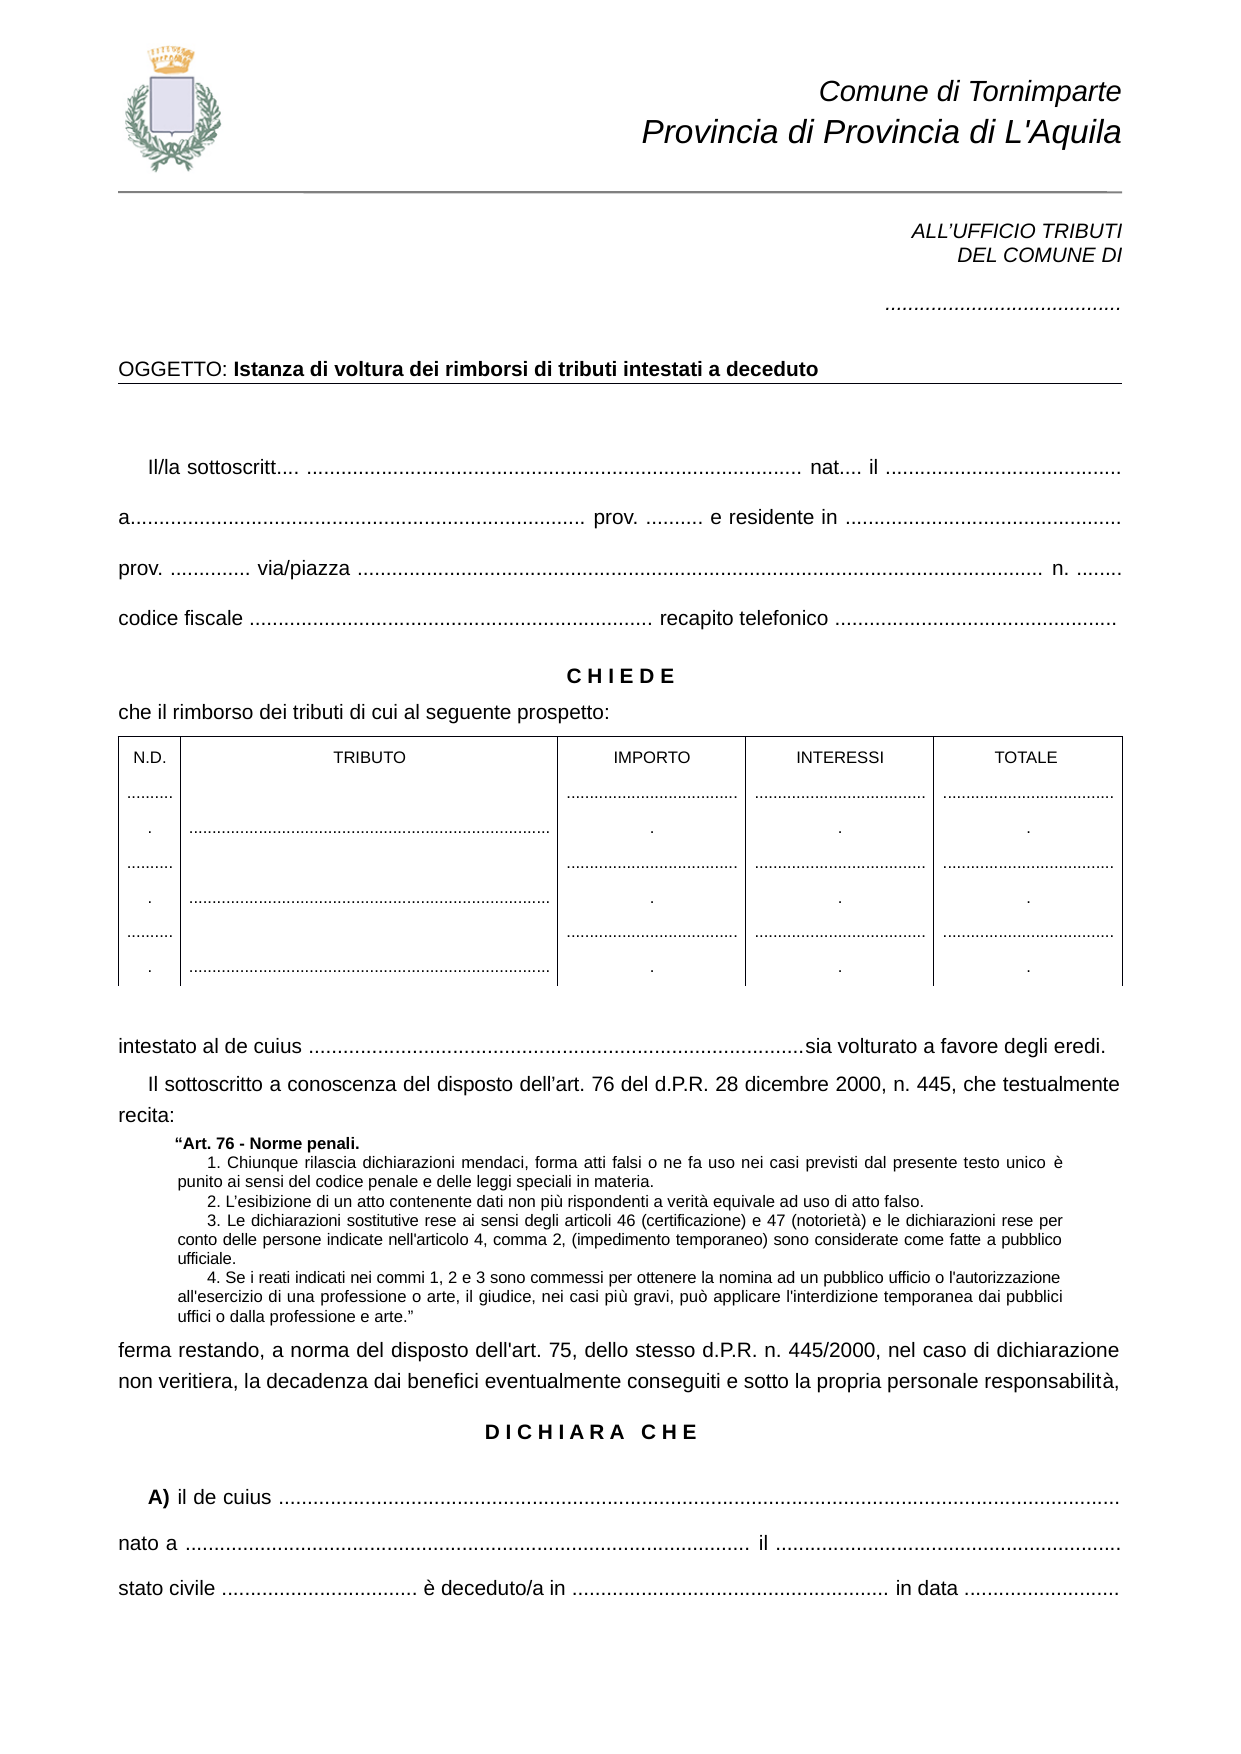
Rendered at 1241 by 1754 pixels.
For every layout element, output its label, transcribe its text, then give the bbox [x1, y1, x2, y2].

table_cell .............................................................................. [181, 778, 557, 847]
table_cell ...................................... [934, 916, 1122, 986]
table_cell ...................................... [746, 916, 933, 986]
picture [122, 43, 224, 175]
table_cell ...................................... [934, 847, 1122, 916]
list il de cuius .................................................................................................................................................. nato a .................................................................................................. il ............................................................ stato civile .................................. è deceduto/a in ....................................................... in data ........................... [118, 1473, 1122, 1603]
table_cell ...................................... [934, 778, 1122, 847]
text OGGETTO: Istanza di voltura dei rimborsi di tributi intestati a deceduto [118, 357, 1122, 383]
text DEL COMUNE DI [118, 243, 1122, 267]
table_header TRIBUTO [181, 737, 557, 777]
table_cell ........... [119, 916, 180, 986]
text 3. Le dichiarazioni sostitutive rese ai sensi degli articoli 46 (certificazione) e 47 (notorietà) e le dichiarazioni rese per conto delle persone indicate nell'articolo 4, comma 2, (impedimento temporaneo) sono considerate come fatte a pubblico ufficiale. [177, 1211, 1063, 1268]
text C H I E D E [118, 664, 1122, 688]
text Il sottoscritto a conoscenza del disposto dell’art. 76 del d.P.R. 28 dicembre 2000, n. 445, che testualmente recita: [118, 1072, 1122, 1127]
text Il/la sottoscritt.... ...................................................................................... nat.... il ......................................... a............................................................................... prov. .......... e residente in ................................................ prov. .............. via/piazza ....................................................................................................................... n. ........ codice fiscale ...................................................................... recapito telefonico ................................................. [118, 443, 1122, 632]
text “Art. 76 - Norme penali. [174, 1134, 1122, 1153]
table_header TOTALE [934, 737, 1122, 777]
table_header IMPORTO [558, 737, 745, 777]
table_cell .............................................................................. [181, 916, 557, 986]
text 4. Se i reati indicati nei commi 1, 2 e 3 sono commessi per ottenere la nomina ad un pubblico ufficio o l'autorizzazione all'esercizio di una professione o arte, il giudice, nei casi più gravi, può applicare l'interdizione temporanea dai pubblici uffici o dalla professione e arte.” [177, 1268, 1063, 1326]
text ALL’UFFICIO TRIBUTI [118, 219, 1122, 243]
table_cell ...................................... [558, 778, 745, 847]
table_cell ...................................... [558, 916, 745, 986]
table_cell .............................................................................. [181, 847, 557, 916]
table_cell ...................................... [746, 847, 933, 916]
table_cell ...................................... [746, 778, 933, 847]
text ......................................... [118, 279, 1122, 318]
table_cell ........... [119, 778, 180, 847]
text intestato al de cuius ......................................................................................sia volturato a favore degli eredi. [118, 1022, 1122, 1060]
table_cell ...................................... [558, 847, 745, 916]
table_header INTERESSI [746, 737, 933, 777]
text ferma restando, a norma del disposto dell'art. 75, dello stesso d.P.R. n. 445/2000, nel caso di dichiarazione non veritiera, la decadenza dai benefici eventualmente conseguiti e sotto la propria personale responsabilità, [118, 1332, 1122, 1395]
table_header N.D. [119, 737, 180, 777]
text che il rimborso dei tributi di cui al seguente prospetto: [118, 700, 1122, 724]
text D I C H I A R A C H E [118, 1420, 1063, 1444]
table_cell ........... [119, 847, 180, 916]
text 1. Chiunque rilascia dichiarazioni mendaci, forma atti falsi o ne fa uso nei casi previsti dal presente testo unico è punito ai sensi del codice penale e delle leggi speciali in materia. [177, 1153, 1063, 1191]
text 2. L’esibizione di un atto contenente dati non più rispondenti a verità equivale ad uso di atto falso. [177, 1191, 1063, 1211]
